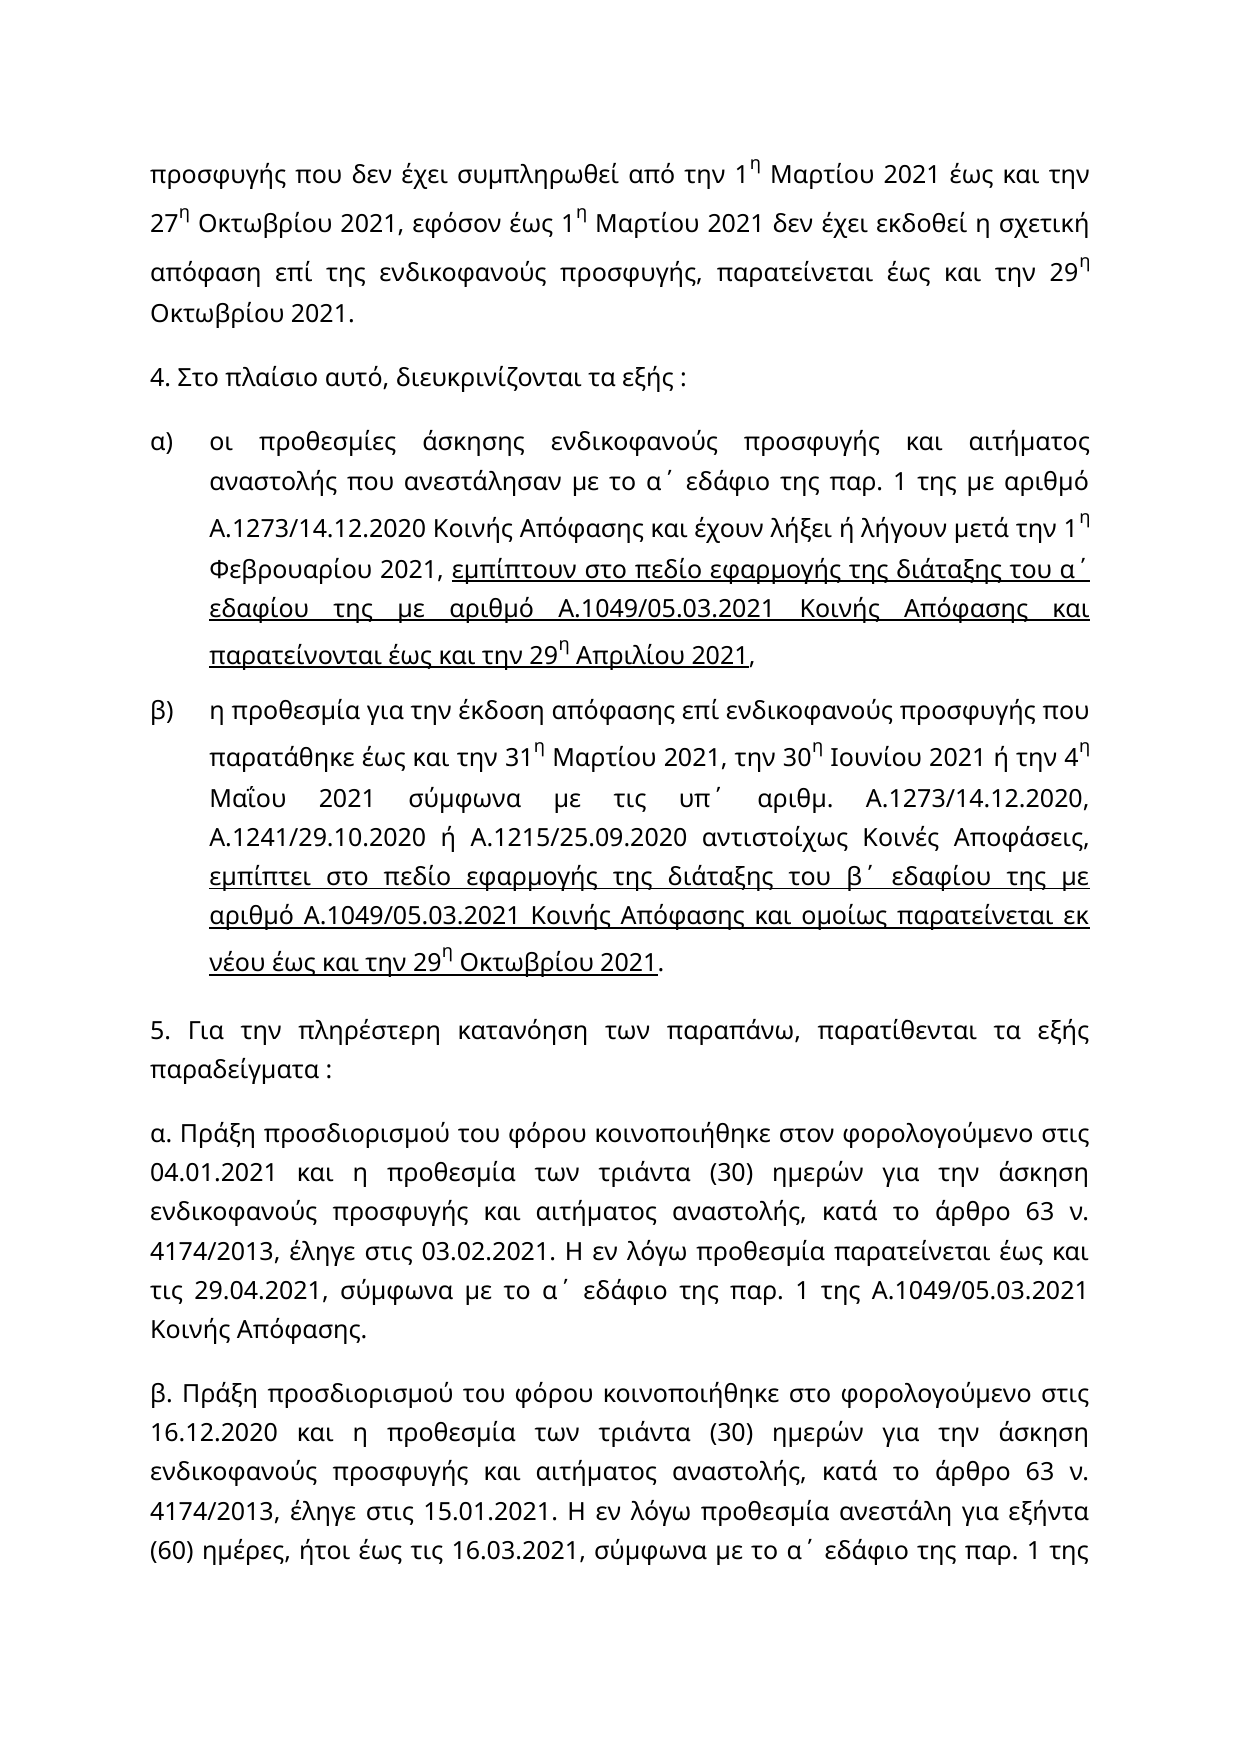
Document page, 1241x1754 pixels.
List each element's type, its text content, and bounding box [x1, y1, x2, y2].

list α) οι προθεσμίες άσκησης ενδικοφανούς προσφυγής και αιτήματος αναστολής που ανεστάλησαν με το α΄ εδάφιο της παρ. 1 της με αριθμό Α.1273/14.12.2020 Κοινής Απόφασης και έχουν λήξει ή λήγουν μετά την 1η Φεβρουαρίου 2021, εμπίπτουν στο πεδίο εφαρμογής της διάταξης του α΄ εδαφίου της με αριθμό Α.1049/05.03.2021 Κοινής Απόφασης και παρατείνονται έως και την 29η Απριλίου 2021, [150, 424, 1090, 673]
text β. Πράξη προσδιορισμού του φόρου κοινοποιήθηκε στο φορολογούμενο στις 16.12.2020 και η προθεσμία των τριάντα (30) ημερών για την άσκηση ενδικοφανούς προσφυγής και αιτήματος αναστολής, κατά το άρθρο 63 ν. 4174/2013, έληγε στις 15.01.2021. Η εν λόγω προθεσμία ανεστάλη για εξήντα (60) ημέρες, ήτοι έως τις 16.03.2021, σύμφωνα με το α΄ εδάφιο της παρ. 1 της [150, 1376, 1090, 1566]
text 4. Στο πλαίσιο αυτό, διευκρινίζονται τα εξής : [150, 360, 1090, 394]
list β) η προθεσμία για την έκδοση απόφασης επί ενδικοφανούς προσφυγής που παρατάθηκε έως και την 31η Μαρτίου 2021, την 30η Ιουνίου 2021 ή την 4η Μαΐου 2021 σύμφωνα με τις υπ΄ αριθμ. Α.1273/14.12.2020, Α.1241/29.10.2020 ή Α.1215/25.09.2020 αντιστοίχως Κοινές Αποφάσεις, εμπίπτει στο πεδίο εφαρμογής της διάταξης του β΄ εδαφίου της με αριθμό Α.1049/05.03.2021 Κοινής Απόφασης και ομοίως παρατείνεται εκ νέου έως και την 29η Οκτωβρίου 2021. [150, 692, 1090, 981]
text 5. Για την πληρέστερη κατανόηση των παραπάνω, παρατίθενται τα εξής παραδείγματα : [150, 1012, 1090, 1086]
text 3. Όπως προκύπτει από τα ανωτέρω, οι προθεσμίες για την άσκηση ενδικοφανούς προσφυγής και αιτήματος αναστολής, κατά το άρθρο 63 του ν. 4174/2013, που έχουν λήξει ή λήγουν από την 1η Φεβρουαρίου 2021 έως και την 28η Απριλίου 2021 παρατείνονται έως και την 29η Απριλίου 2021. Αντιστοίχως, η προθεσμία για την έκδοση απόφασης επί της ενδικοφανούς προσφυγής που δεν έχει συμπληρωθεί από την 1η Μαρτίου 2021 έως και την 27η Οκτωβρίου 2021, εφόσον έως 1η Μαρτίου 2021 δεν έχει εκδοθεί η σχετική απόφαση επί της ενδικοφανούς προσφυγής, παρατείνεται έως και την 29η Οκτωβρίου 2021. [150, 150, 1090, 330]
text α. Πράξη προσδιορισμού του φόρου κοινοποιήθηκε στον φορολογούμενο στις 04.01.2021 και η προθεσμία των τριάντα (30) ημερών για την άσκηση ενδικοφανούς προσφυγής και αιτήματος αναστολής, κατά το άρθρο 63 ν. 4174/2013, έληγε στις 03.02.2021. Η εν λόγω προθεσμία παρατείνεται έως και τις 29.04.2021, σύμφωνα με το α΄ εδάφιο της παρ. 1 της Α.1049/05.03.2021 Κοινής Απόφασης. [150, 1116, 1090, 1346]
